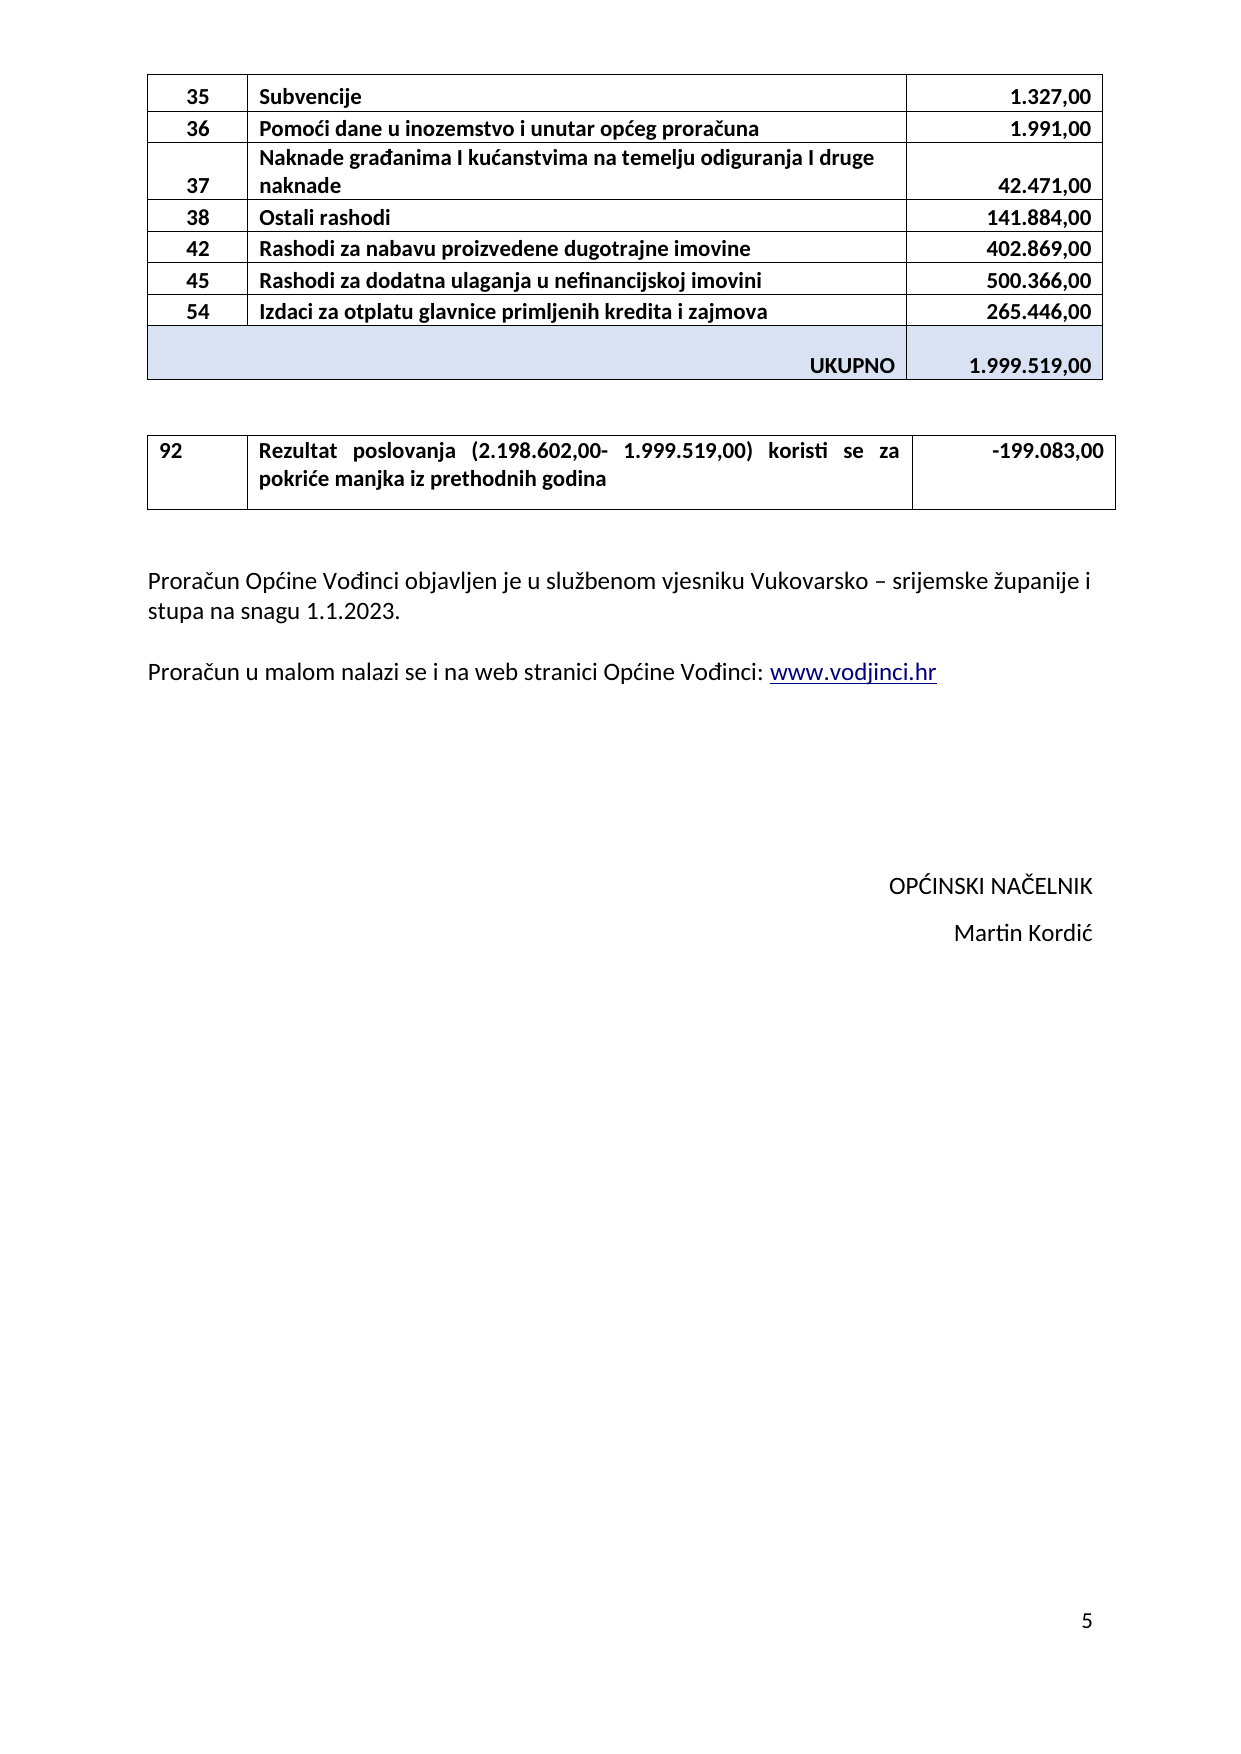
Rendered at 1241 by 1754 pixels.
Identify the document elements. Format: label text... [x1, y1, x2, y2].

text Martin Kordić [148, 918, 1093, 948]
table_cell 42 [148, 232, 247, 262]
table_header -199.083,00 [913, 436, 1115, 509]
table_cell 265.446,00 [907, 295, 1102, 325]
text Proračun u malom nalazi se i na web stranici Općine Vođinci: www.vodjinci.hr [148, 656, 1093, 687]
text Proračun Općine Vođinci objavljen je u službenom vjesniku Vukovarsko – srijemske županije i stupa na snagu 1.1.2023. [148, 565, 1093, 626]
table_cell 42.471,00 [907, 143, 1102, 199]
table_cell Naknade građanima I kućanstvima na temelju odiguranja I druge naknade [248, 143, 906, 199]
table_cell 36 [148, 112, 247, 142]
table_cell 1.999.519,00 [907, 326, 1102, 379]
table_cell 500.366,00 [907, 263, 1102, 294]
table_cell UKUPNO [148, 326, 906, 379]
table_cell Ostali rashodi [248, 200, 906, 231]
table_cell Rashodi za nabavu proizvedene dugotrajne imovine [248, 232, 906, 262]
table_cell 37 [148, 143, 247, 199]
table_cell 45 [148, 263, 247, 294]
table_cell 1.327,00 [907, 75, 1102, 111]
table_cell 54 [148, 295, 247, 325]
table_cell 402.869,00 [907, 232, 1102, 262]
table_cell Pomoći dane u inozemstvo i unutar općeg proračuna [248, 112, 906, 142]
table_cell 35 [148, 75, 247, 111]
table_cell 1.991,00 [907, 112, 1102, 142]
text OPĆINSKI NAČELNIK [148, 870, 1093, 901]
table_cell 141.884,00 [907, 200, 1102, 231]
table_cell Rashodi za dodatna ulaganja u nefinancijskoj imovini [248, 263, 906, 294]
table_cell Subvencije [248, 75, 906, 111]
table_header Rezultat poslovanja (2.198.602,00- 1.999.519,00) koristi se za pokriće manjka iz prethodnih godina [248, 436, 912, 509]
table_header 92 [148, 436, 247, 509]
table_cell 38 [148, 200, 247, 231]
table_cell Izdaci za otplatu glavnice primljenih kredita i zajmova [248, 295, 906, 325]
